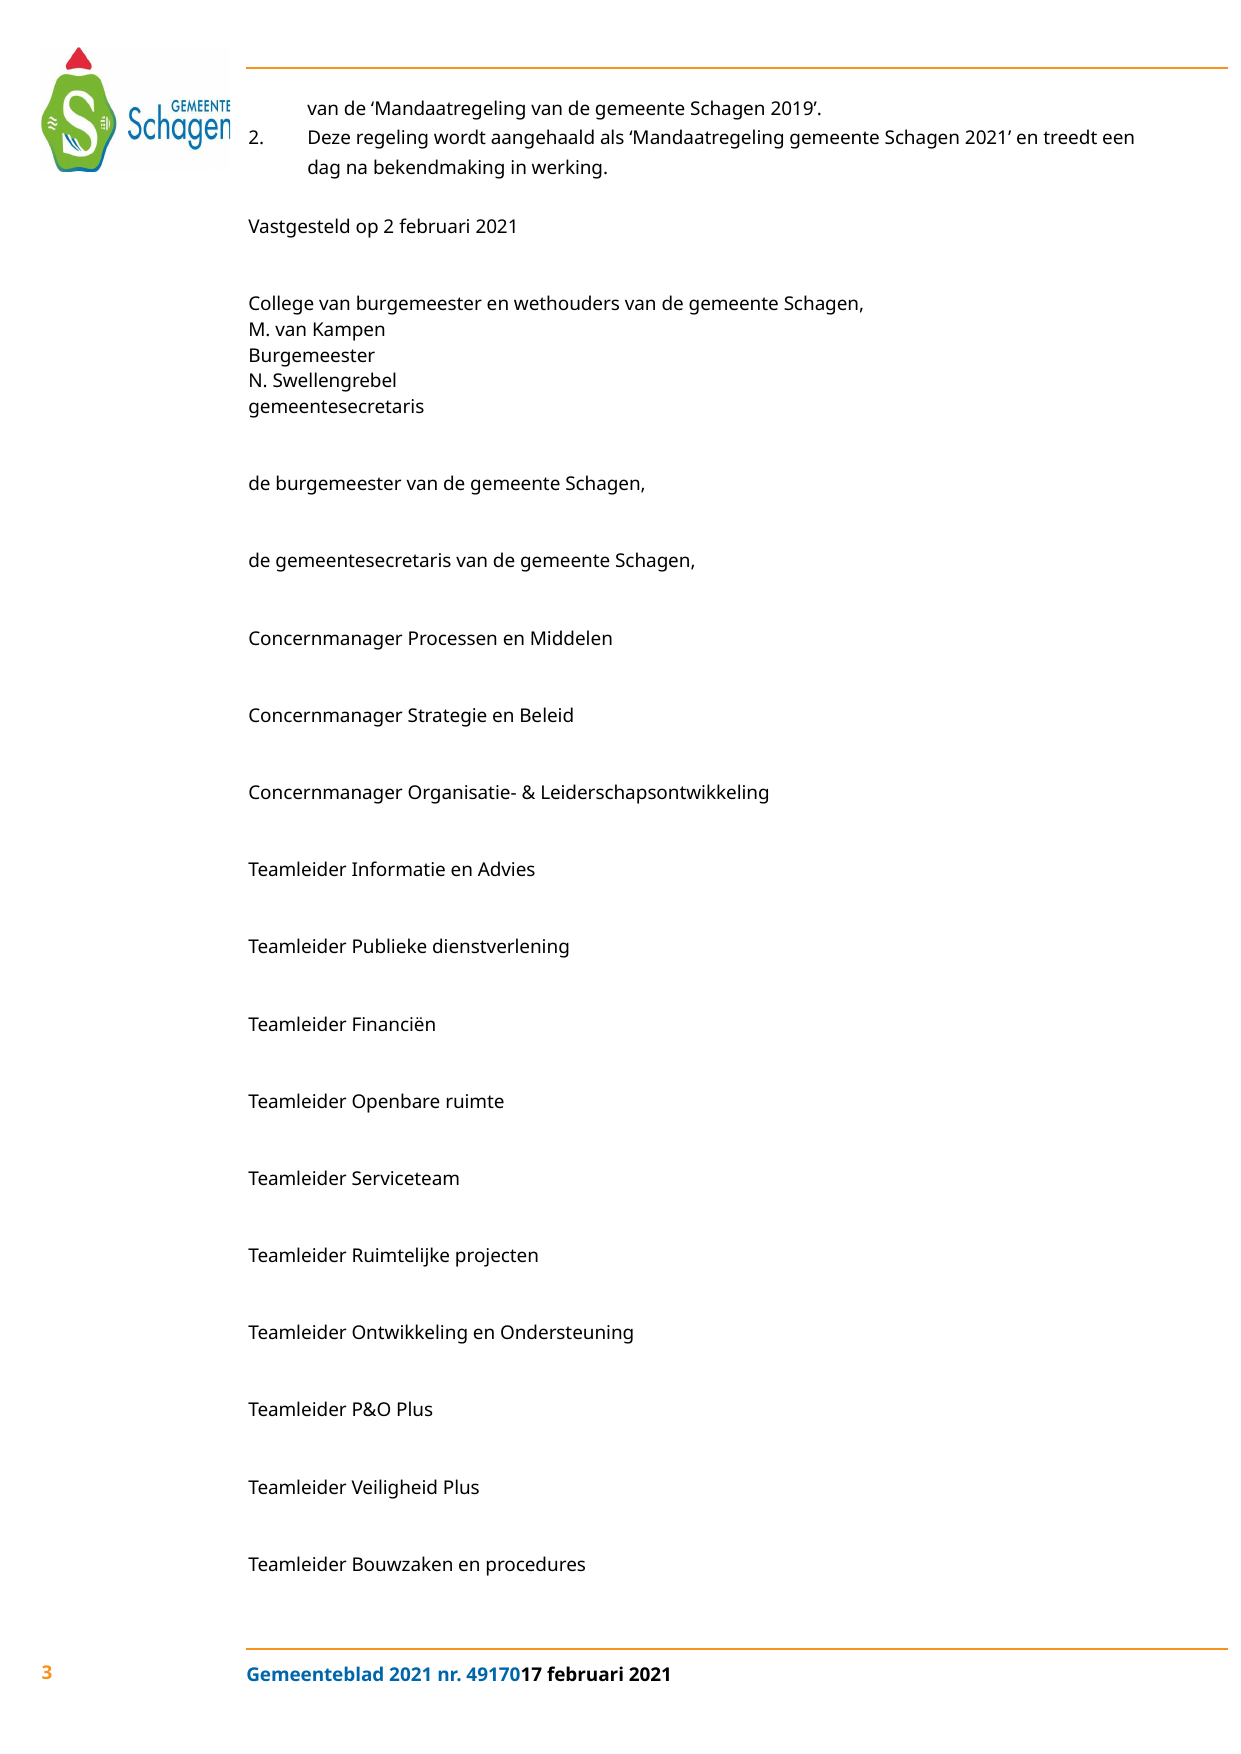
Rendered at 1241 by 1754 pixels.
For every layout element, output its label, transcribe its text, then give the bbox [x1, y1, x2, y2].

list van de ‘Mandaatregeling van de gemeente Schagen 2019’. [248, 95, 1152, 121]
text Teamleider Publieke dienstverlening [248, 933, 1152, 959]
text de gemeentesecretaris van de gemeente Schagen, [248, 548, 1152, 573]
text Teamleider Serviceteam [248, 1165, 1152, 1191]
text Teamleider Ontwikkeling en Ondersteuning [248, 1319, 1152, 1345]
text Teamleider Bouwzaken en procedures [248, 1551, 1152, 1577]
text Concernmanager Organisatie- & Leiderschapsontwikkeling [248, 779, 1152, 805]
text gemeentesecretaris [248, 393, 1152, 419]
text College van burgemeester en wethouders van de gemeente Schagen, [248, 290, 1152, 316]
text Burgemeester [248, 342, 1152, 367]
text Teamleider Financiën [248, 1011, 1152, 1036]
text Teamleider Informatie en Advies [248, 856, 1152, 882]
text Concernmanager Strategie en Beleid [248, 702, 1152, 728]
text Teamleider Veiligheid Plus [248, 1474, 1152, 1499]
text de burgemeester van de gemeente Schagen, [248, 470, 1152, 496]
text Concernmanager Processen en Middelen [248, 625, 1152, 651]
text M. van Kampen [248, 316, 1152, 342]
text Vastgesteld op 2 februari 2021 [248, 213, 1152, 239]
text Teamleider Openbare ruimte [248, 1088, 1152, 1114]
picture [41, 47, 231, 172]
text Teamleider P&O Plus [248, 1397, 1152, 1422]
text Teamleider Ruimtelijke projecten [248, 1242, 1152, 1268]
list Deze regeling wordt aangehaald als ‘Mandaatregeling gemeente Schagen 2021’ en treedt een dag na bekendmaking in werking. [248, 124, 1152, 180]
text N. Swellengrebel [248, 367, 1152, 393]
